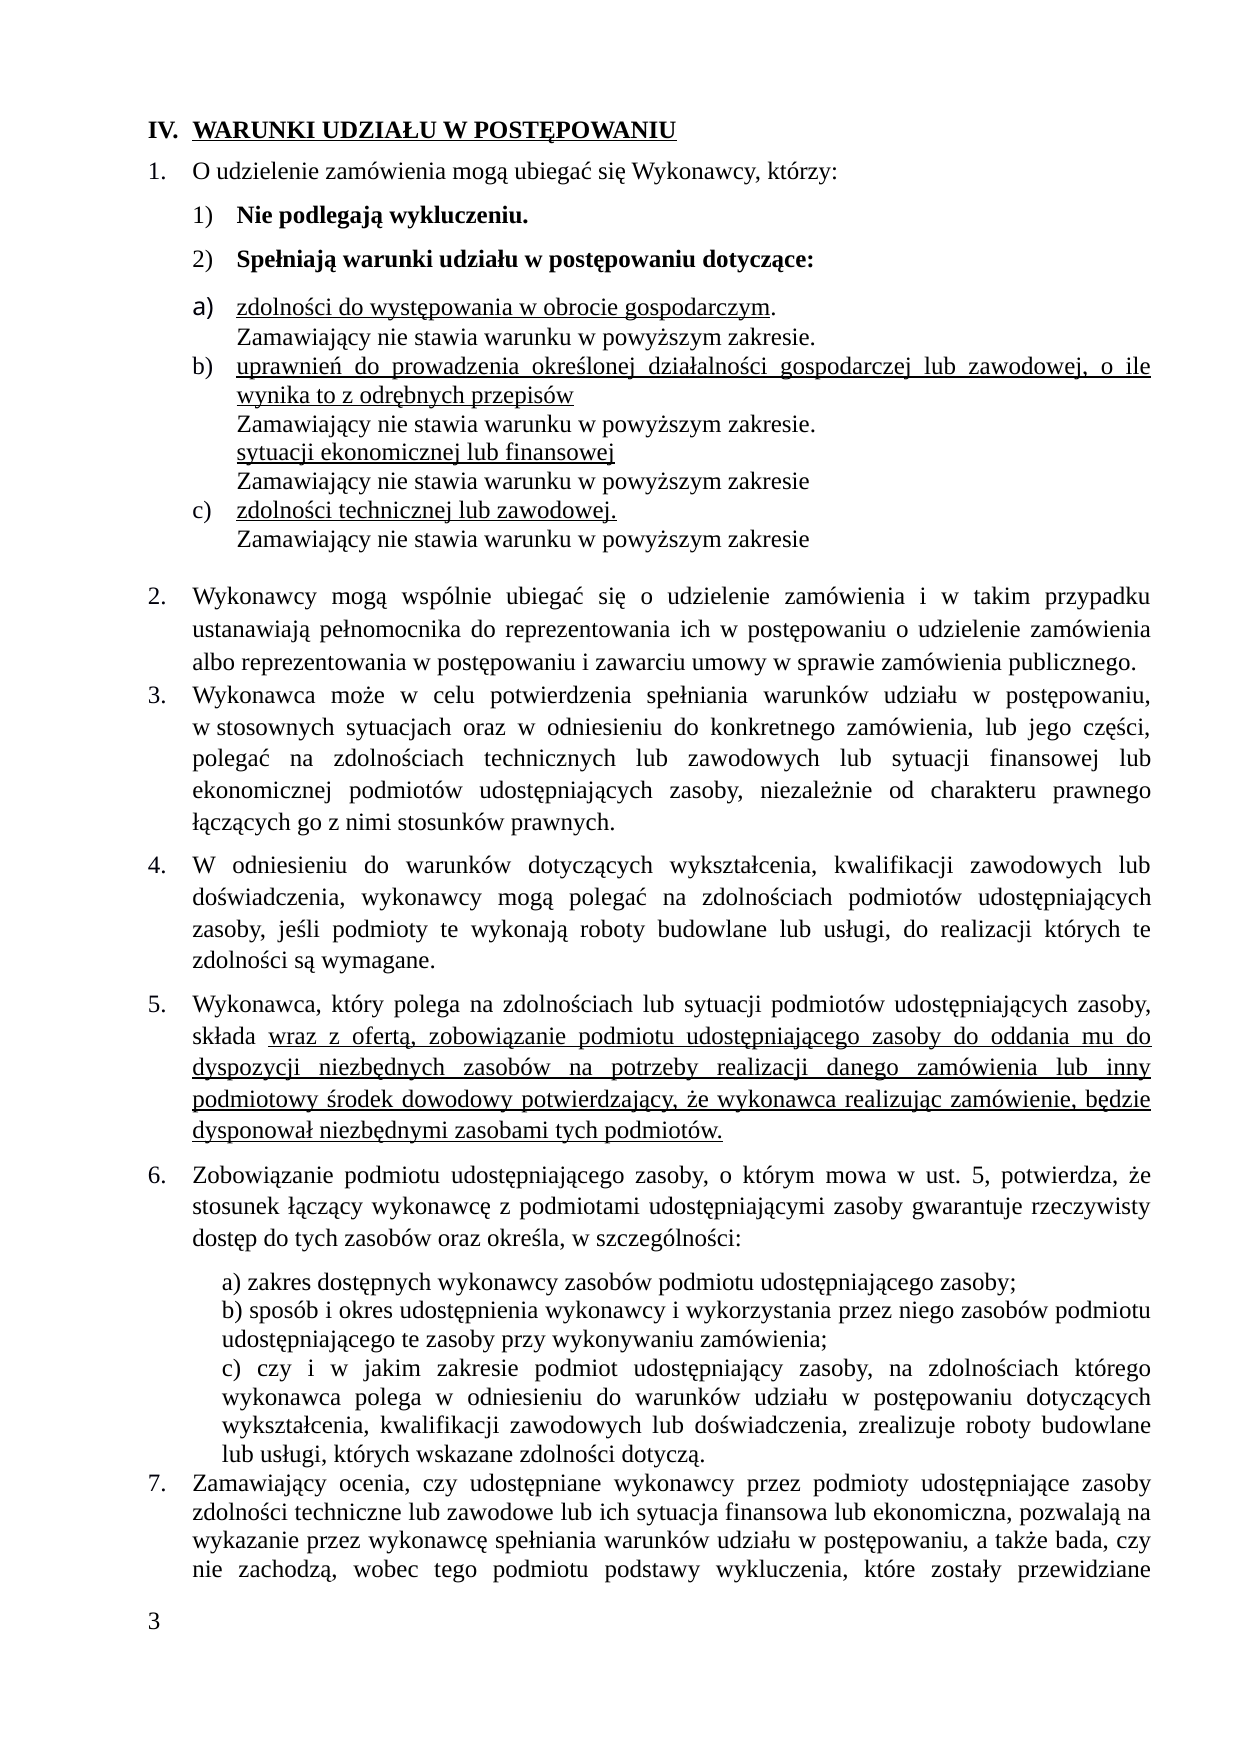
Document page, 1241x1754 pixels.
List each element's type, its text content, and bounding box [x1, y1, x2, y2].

list sytuacji ekonomicznej lub finansowej [236, 437, 1152, 466]
list Zamawiający nie stawia warunku w powyższym zakresie [236, 524, 1152, 552]
list Zamawiający nie stawia warunku w powyższym zakresie. [236, 409, 1152, 437]
list c) czy i w jakim zakresie podmiot udostępniający zasoby, na zdolnościach którego wykonawca polega w odniesieniu do warunków udziału w postępowaniu dotyczących wykształcenia, kwalifikacji zawodowych lub doświadczenia, zrealizuje roboty budowlane lub usługi, których wskazane zdolności dotyczą. [222, 1353, 1152, 1468]
list Zobowiązanie podmiotu udostępniającego zasoby, o którym mowa w ust. 5, potwierdza, że stosunek łączący wykonawcę z podmiotami udostępniającymi zasoby gwarantuje rzeczywisty dostęp do tych zasobów oraz określa, w szczególności: [148, 1160, 1152, 1252]
list Nie podlegają wykluczeniu. [192, 200, 1152, 229]
list a) zakres dostępnych wykonawcy zasobów podmiotu udostępniającego zasoby; [222, 1267, 1152, 1296]
list Wykonawca, który polega na zdolnościach lub sytuacji podmiotów udostępniających zasoby, składa wraz z ofertą, zobowiązanie podmiotu udostępniającego zasoby do oddania mu do dyspozycji niezbędnych zasobów na potrzeby realizacji danego zamówienia lub inny podmiotowy środek dowodowy potwierdzający, że wykonawca realizując zamówienie, będzie dysponował niezbędnymi zasobami tych podmiotów. [148, 989, 1152, 1144]
list zdolności technicznej lub zawodowej. [192, 495, 1152, 524]
list W odniesieniu do warunków dotyczących wykształcenia, kwalifikacji zawodowych lub doświadczenia, wykonawcy mogą polegać na zdolnościach podmiotów udostępniających zasoby, jeśli podmioty te wykonają roboty budowlane lub usługi, do realizacji których te zdolności są wymagane. [148, 851, 1152, 974]
list Zamawiający nie stawia warunku w powyższym zakresie. [236, 322, 1152, 351]
list uprawnień do prowadzenia określonej działalności gospodarczej lub zawodowej, o ile wynika to z odrębnych przepisów [192, 351, 1152, 409]
list O udzielenie zamówienia mogą ubiegać się Wykonawcy, którzy: [148, 156, 1152, 185]
list Zamawiający nie stawia warunku w powyższym zakresie [236, 466, 1152, 495]
list zdolności do występowania w obrocie gospodarczym. [192, 288, 1152, 322]
list Wykonawca może w celu potwierdzenia spełniania warunków udziału w postępowaniu, w stosownych sytuacjach oraz w odniesieniu do konkretnego zamówienia, lub jego części, polegać na zdolnościach technicznych lub zawodowych lub sytuacji finansowej lub ekonomicznej podmiotów udostępniających zasoby, niezależnie od charakteru prawnego łączących go z nimi stosunków prawnych. [148, 680, 1152, 835]
list Zamawiający ocenia, czy udostępniane wykonawcy przez podmioty udostępniające zasoby zdolności techniczne lub zawodowe lub ich sytuacja finansowa lub ekonomiczna, pozwalają na wykazanie przez wykonawcę spełniania warunków udziału w postępowaniu, a także bada, czy nie zachodzą, wobec tego podmiotu podstawy wykluczenia, które zostały przewidziane [148, 1468, 1152, 1583]
list WARUNKI UDZIAŁU W POSTĘPOWANIU [148, 115, 1152, 144]
list b) sposób i okres udostępnienia wykonawcy i wykorzystania przez niego zasobów podmiotu udostępniającego te zasoby przy wykonywaniu zamówienia; [222, 1296, 1152, 1353]
list Spełniają warunki udziału w postępowaniu dotyczące: [192, 244, 1152, 273]
list Wykonawcy mogą wspólnie ubiegać się o udzielenie zamówienia i w takim przypadku ustanawiają pełnomocnika do reprezentowania ich w postępowaniu o udzielenie zamówienia albo reprezentowania w postępowaniu i zawarciu umowy w sprawie zamówienia publicznego. [148, 581, 1152, 676]
